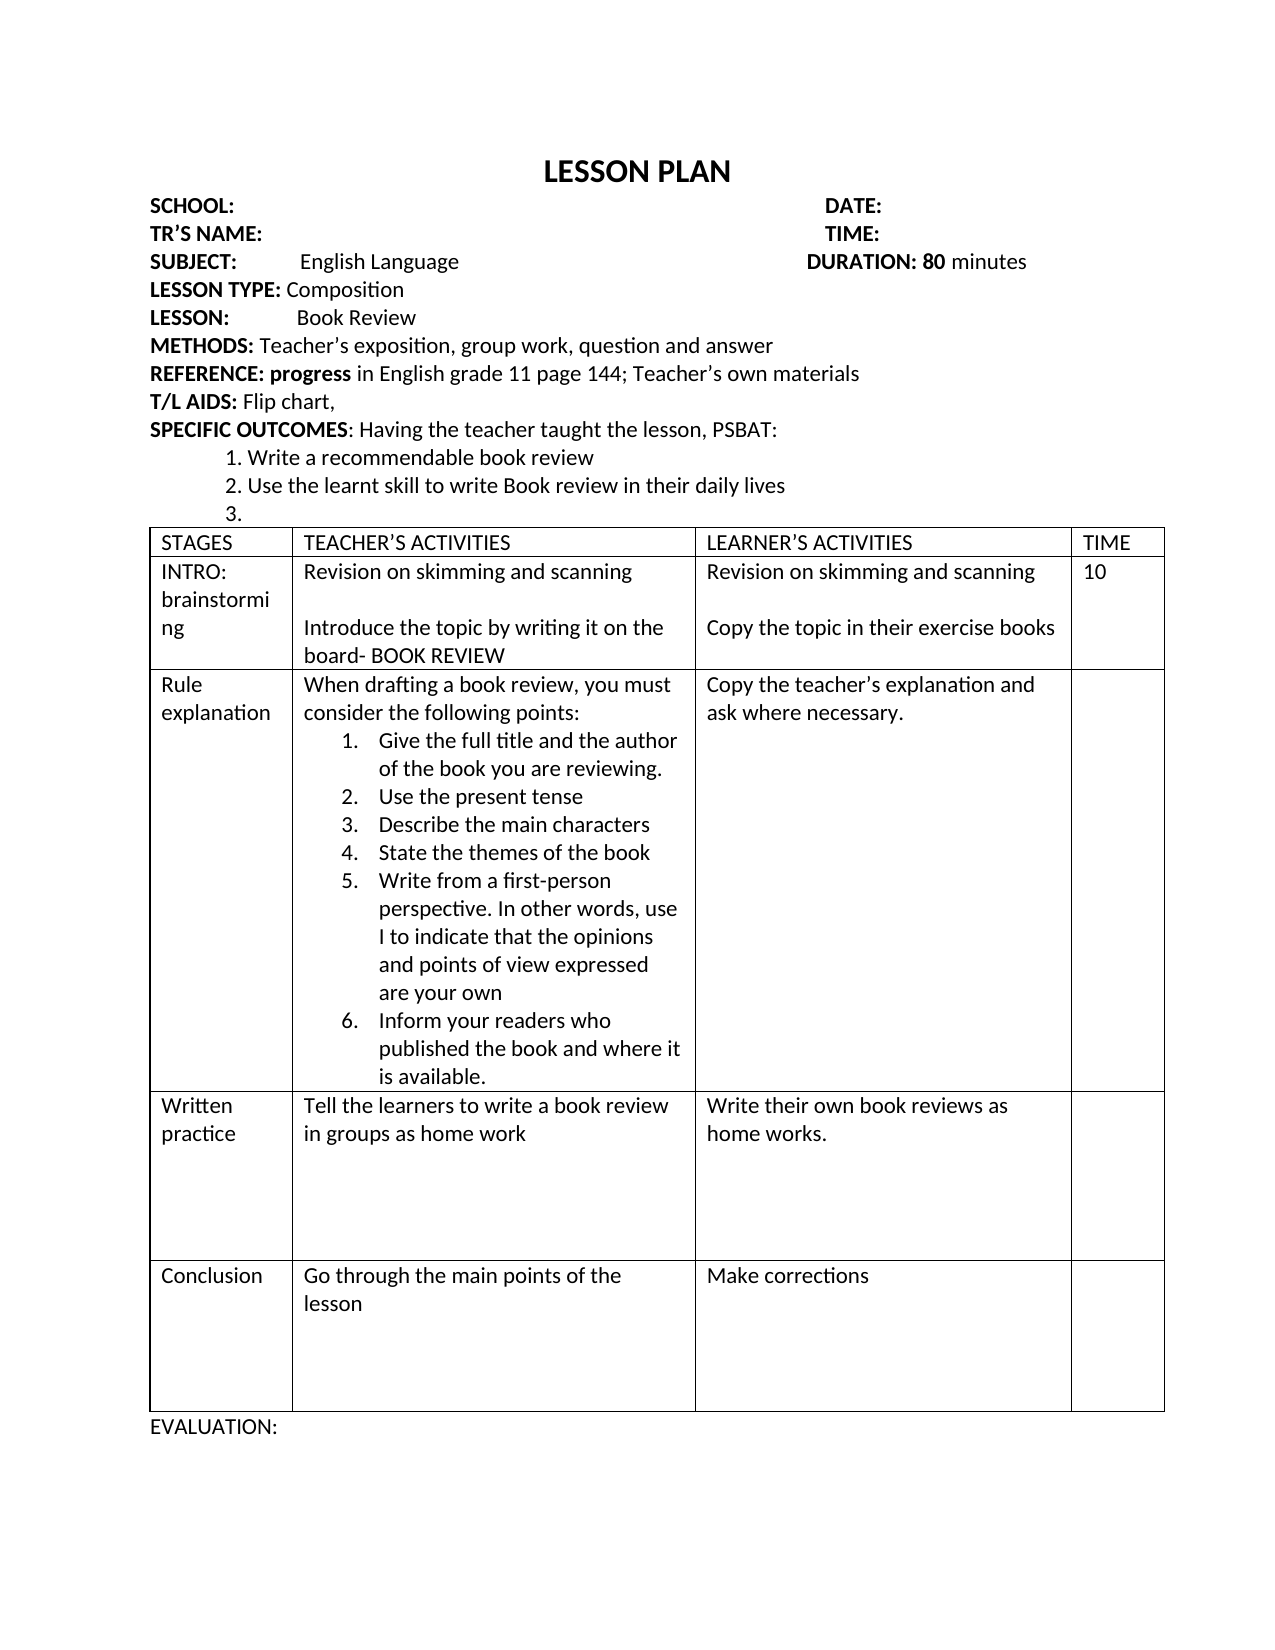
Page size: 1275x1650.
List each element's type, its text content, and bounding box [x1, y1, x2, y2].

table_cell Rule explanation [151, 670, 292, 1091]
table_cell [1072, 670, 1164, 1091]
table_cell Write their own book reviews as home works. [696, 1092, 1071, 1260]
text LESSON PLAN [150, 150, 1125, 191]
table_cell Conclusion [151, 1261, 292, 1411]
text SPECIFIC OUTCOMES: Having the teacher taught the lesson, PSBAT: [150, 415, 1125, 443]
table_cell [1072, 1261, 1164, 1411]
table_cell Revision on skimming and scanning Copy the topic in their exercise books [696, 557, 1071, 669]
table_cell Tell the learners to write a book review in groups as home work [293, 1092, 695, 1260]
table_cell Copy the teacher’s explanation and ask where necessary. [696, 670, 1071, 1091]
text LESSON: Book Review [150, 303, 1125, 331]
table_cell 10 [1072, 557, 1164, 669]
text EVALUATION: [150, 1412, 1125, 1440]
text METHODS: Teacher’s exposition, group work, question and answer [150, 331, 1125, 359]
table_cell Go through the main points of the lesson [293, 1261, 695, 1411]
text 1. Write a recommendable book review [150, 443, 1125, 471]
table_cell INTRO: brainstorming [151, 557, 292, 669]
text SUBJECT: English Language DURATION: 80 minutes [150, 247, 1125, 275]
text REFERENCE: progress in English grade 11 page 144; Teacher’s own materials [150, 359, 1125, 387]
table_header TIME [1072, 528, 1164, 556]
table_cell [1072, 1092, 1164, 1260]
text T/L AIDS: Flip chart, [150, 387, 1125, 415]
table_cell When drafting a book review, you must consider the following points: Give the full title and the author of the book you are reviewing. Use the present tense Describe the main characters State the themes of the book Write from a first-person perspective. In other words, use I to indicate that the opinions and points of view expressed are your own Inform your readers who published the book and where it is available. [293, 670, 695, 1091]
table_header TEACHER’S ACTIVITIES [293, 528, 695, 556]
table_cell Revision on skimming and scanning Introduce the topic by writing it on the board- BOOK REVIEW [293, 557, 695, 669]
text LESSON TYPE: Composition [150, 275, 1125, 303]
text 3. [150, 499, 1125, 527]
table_header STAGES [151, 528, 292, 556]
table_cell Written practice [151, 1092, 292, 1260]
text TR’S NAME: TIME: [150, 219, 1125, 247]
table_header LEARNER’S ACTIVITIES [696, 528, 1071, 556]
text SCHOOL: DATE: [150, 191, 1125, 219]
table_cell Make corrections [696, 1261, 1071, 1411]
text 2. Use the learnt skill to write Book review in their daily lives [150, 471, 1125, 499]
